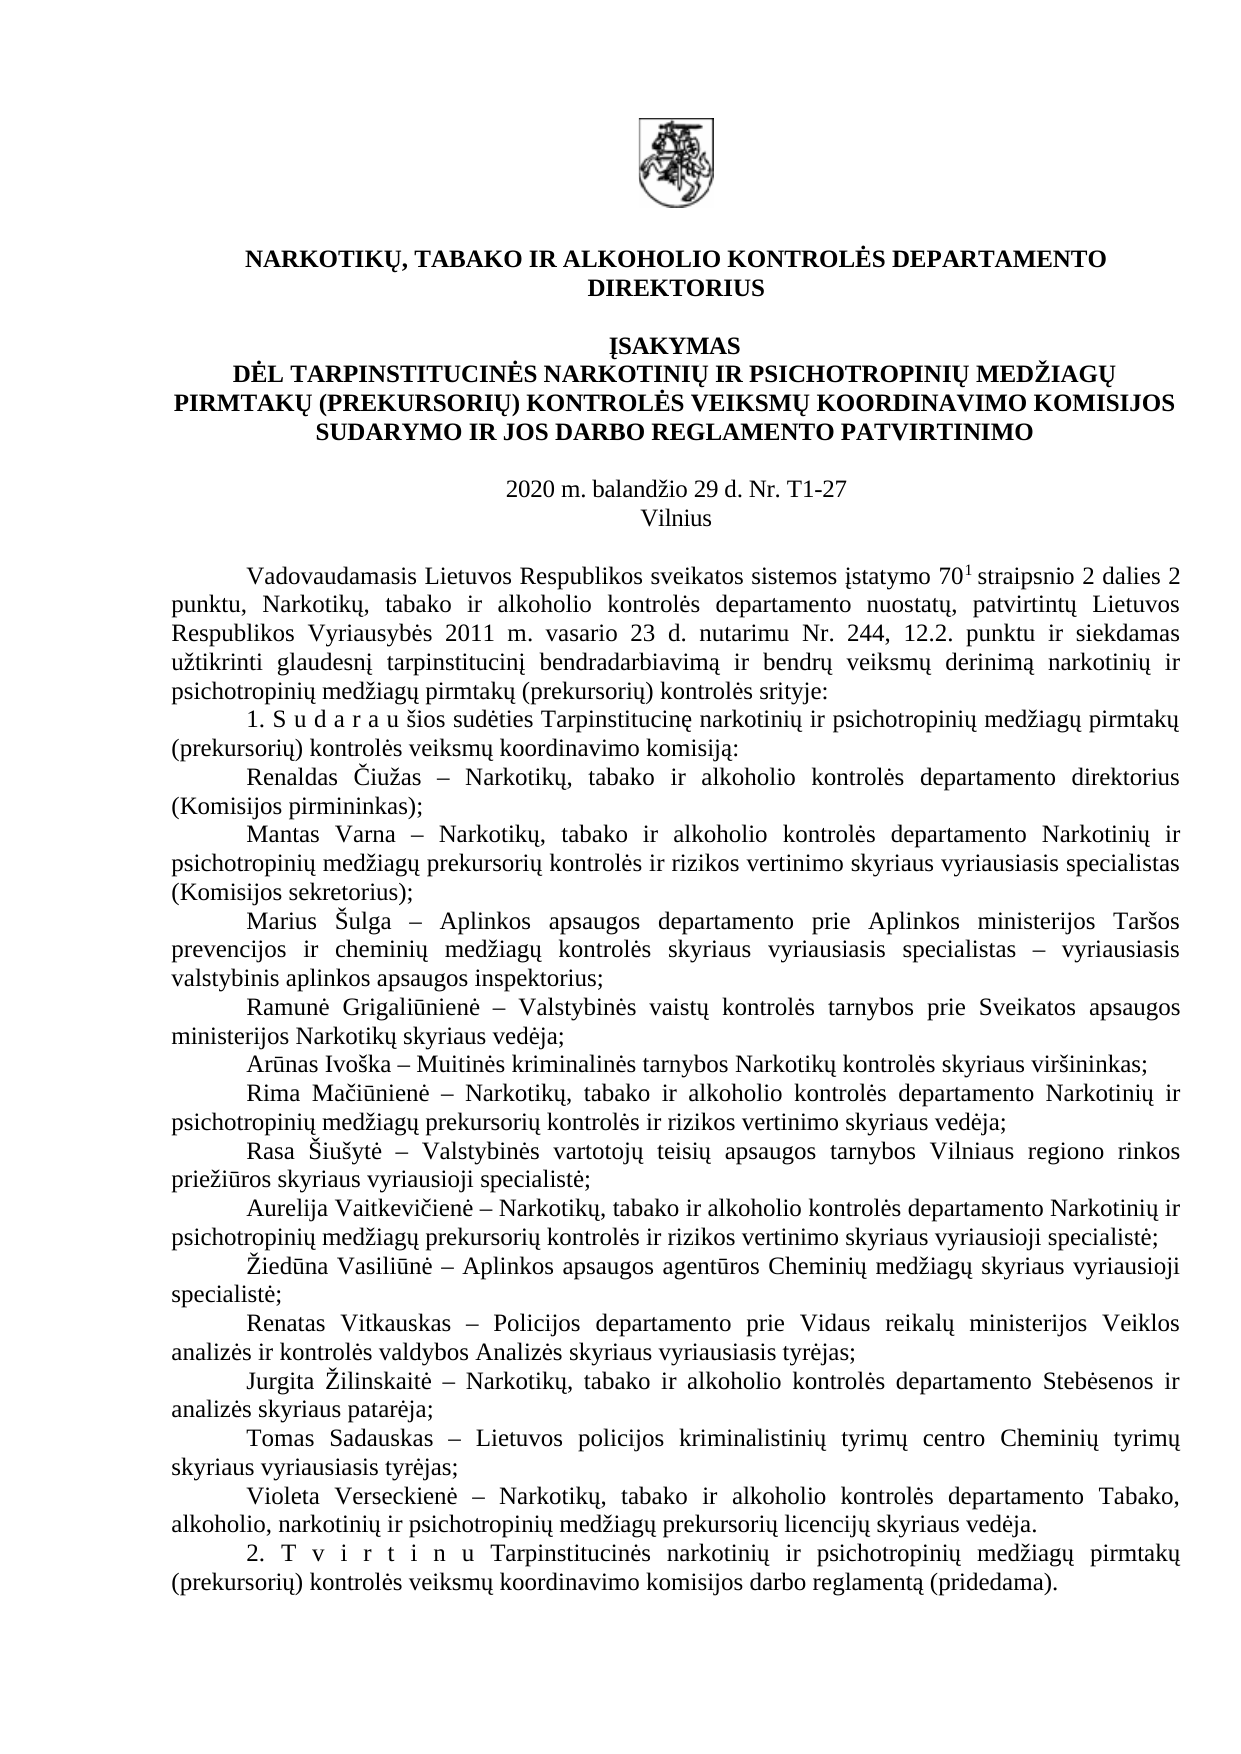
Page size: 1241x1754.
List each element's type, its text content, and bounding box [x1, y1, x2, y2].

text Violeta Verseckienė – Narkotikų, tabako ir alkoholio kontrolės departamento Tabako, alkoholio, narkotinių ir psichotropinių medžiagų prekursorių licencijų skyriaus vedėja. [171, 1481, 1181, 1538]
text Rima Mačiūnienė – Narkotikų, tabako ir alkoholio kontrolės departamento Narkotinių ir psichotropinių medžiagų prekursorių kontrolės ir rizikos vertinimo skyriaus vedėja; [171, 1078, 1181, 1136]
text NARKOTIKŲ, TABAKO IR ALKOHOLIO KONTROLĖS DEPARTAMENTO DIREKTORIUS [171, 244, 1181, 302]
text Jurgita Žilinskaitė – Narkotikų, tabako ir alkoholio kontrolės departamento Stebėsenos ir analizės skyriaus patarėja; [171, 1366, 1181, 1423]
text Mantas Varna – Narkotikų, tabako ir alkoholio kontrolės departamento Narkotinių ir psichotropinių medžiagų prekursorių kontrolės ir rizikos vertinimo skyriaus vyriausiasis specialistas (Komisijos sekretorius); [171, 819, 1181, 906]
text Renaldas Čiužas – Narkotikų, tabako ir alkoholio kontrolės departamento direktorius (Komisijos pirmininkas); [171, 762, 1181, 819]
text 2020 m. balandžio 29 d. Nr. T1-27 [171, 474, 1181, 503]
text Vilnius [171, 503, 1181, 532]
text Tomas Sadauskas – Lietuvos policijos kriminalistinių tyrimų centro Cheminių tyrimų skyriaus vyriausiasis tyrėjas; [171, 1423, 1181, 1481]
text 1. S u d a r a u šios sudėties Tarpinstitucinę narkotinių ir psichotropinių medžiagų pirmtakų (prekursorių) kontrolės veiksmų koordinavimo komisiją: [171, 704, 1181, 762]
text Aurelija Vaitkevičienė – Narkotikų, tabako ir alkoholio kontrolės departamento Narkotinių ir psichotropinių medžiagų prekursorių kontrolės ir rizikos vertinimo skyriaus vyriausioji specialistė; [171, 1193, 1181, 1251]
text Žiedūna Vasiliūnė – Aplinkos apsaugos agentūros Cheminių medžiagų skyriaus vyriausioji specialistė; [171, 1251, 1181, 1308]
text Marius Šulga – Aplinkos apsaugos departamento prie Aplinkos ministerijos Taršos prevencijos ir cheminių medžiagų kontrolės skyriaus vyriausiasis specialistas – vyriausiasis valstybinis aplinkos apsaugos inspektorius; [171, 906, 1181, 992]
text DĖL TARPINSTITUCINĖS NARKOTINIŲ IR PSICHOTROPINIŲ MEDŽIAGŲ PIRMTAKŲ (PREKURSORIŲ) KONTROLĖS VEIKSMŲ KOORDINAVIMO KOMISIJOS SUDARYMO IR JOS DARBO REGLAMENTO PATVIRTINIMO [171, 359, 1178, 446]
text Arūnas Ivoška – Muitinės kriminalinės tarnybos Narkotikų kontrolės skyriaus viršininkas; [171, 1049, 1181, 1078]
text 2. T v i r t i n u Tarpinstitucinės narkotinių ir psichotropinių medžiagų pirmtakų (prekursorių) kontrolės veiksmų koordinavimo komisijos darbo reglamentą (pridedama). [171, 1538, 1181, 1596]
text Vadovaudamasis Lietuvos Respublikos sveikatos sistemos įstatymo 701 straipsnio 2 dalies 2 punktu, Narkotikų, tabako ir alkoholio kontrolės departamento nuostatų, patvirtintų Lietuvos Respublikos Vyriausybės 2011 m. vasario 23 d. nutarimu Nr. 244, 12.2. punktu ir siekdamas užtikrinti glaudesnį tarpinstitucinį bendradarbiavimą ir bendrų veiksmų derinimą narkotinių ir psichotropinių medžiagų pirmtakų (prekursorių) kontrolės srityje: [171, 561, 1181, 704]
text Rasa Šiušytė – Valstybinės vartotojų teisių apsaugos tarnybos Vilniaus regiono rinkos priežiūros skyriaus vyriausioji specialistė; [171, 1136, 1181, 1193]
text ĮSAKYMAS [171, 331, 1178, 359]
text Ramunė Grigaliūnienė – Valstybinės vaistų kontrolės tarnybos prie Sveikatos apsaugos ministerijos Narkotikų skyriaus vedėja; [171, 992, 1181, 1049]
text Renatas Vitkauskas – Policijos departamento prie Vidaus reikalų ministerijos Veiklos analizės ir kontrolės valdybos Analizės skyriaus vyriausiasis tyrėjas; [171, 1308, 1181, 1366]
